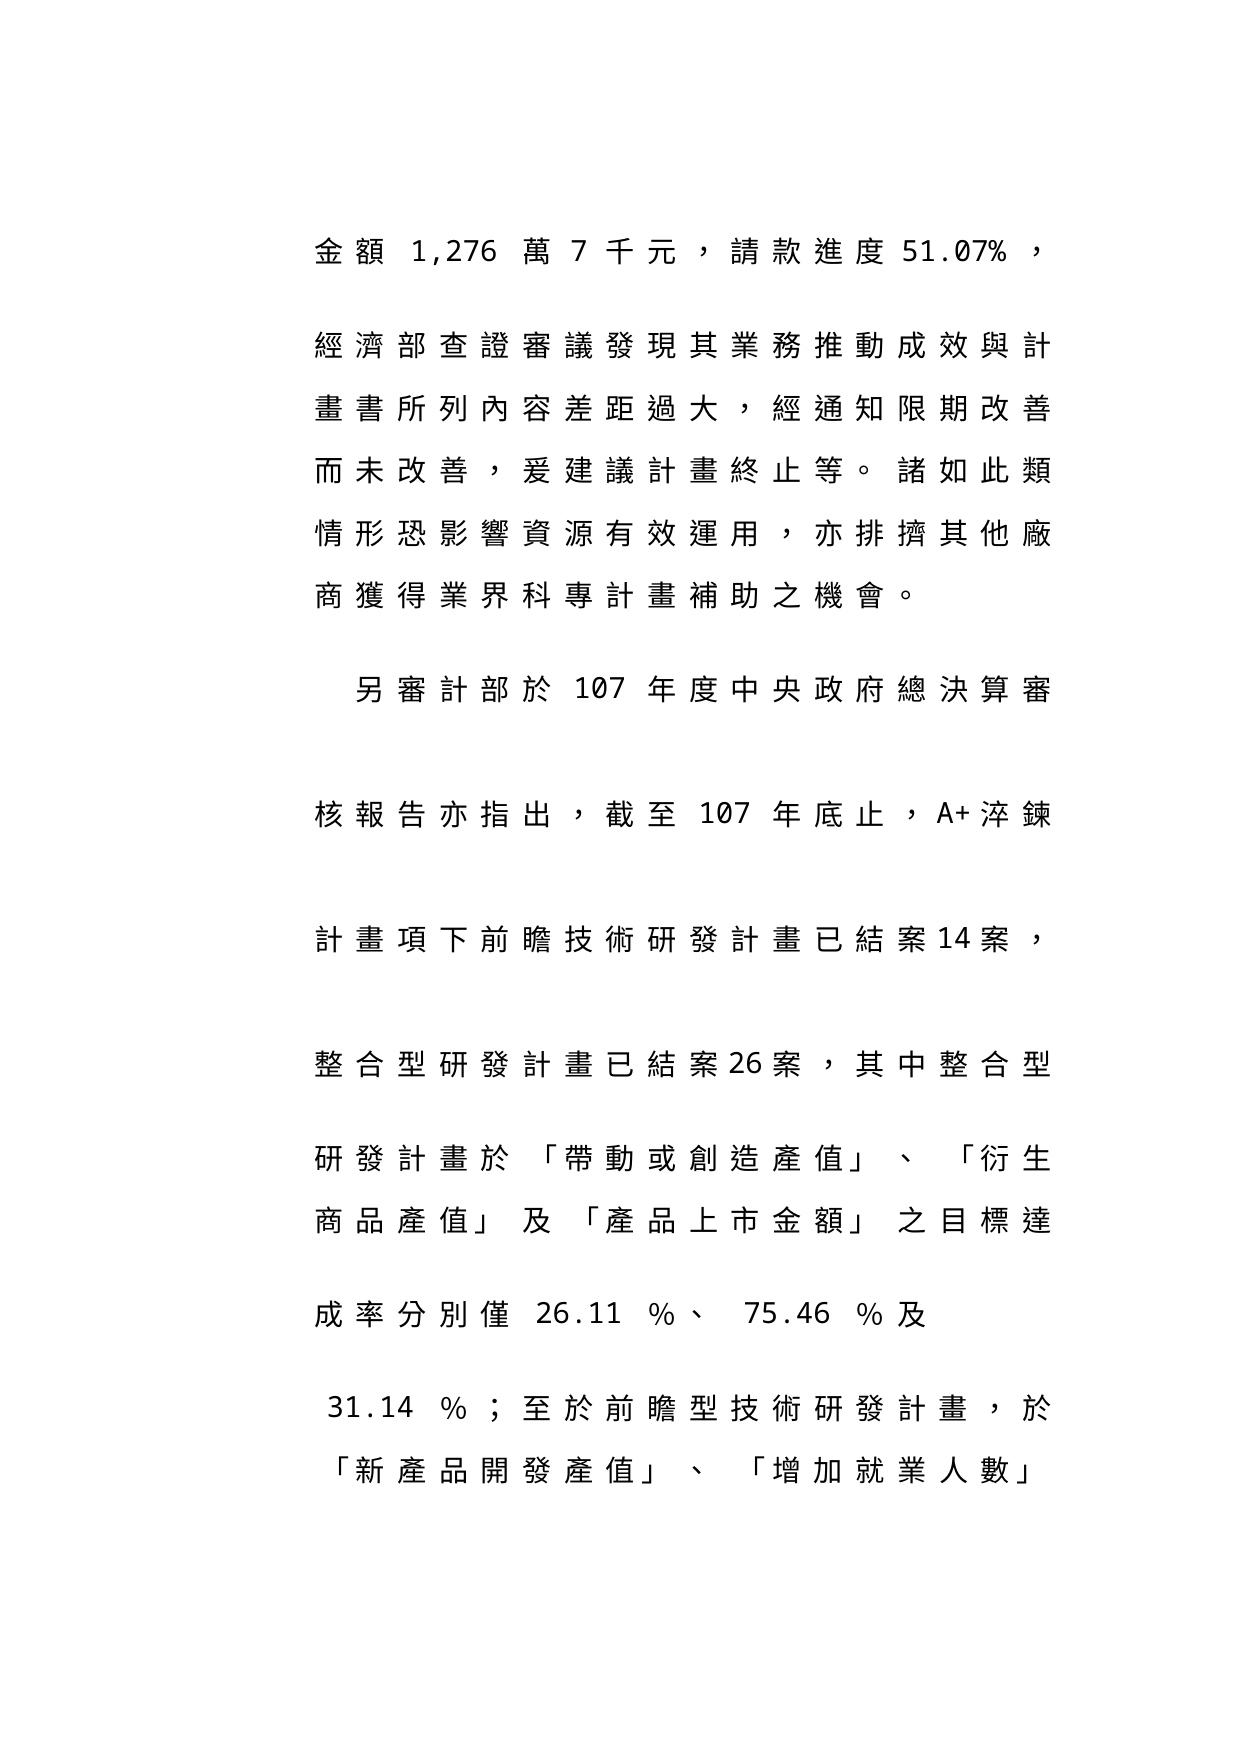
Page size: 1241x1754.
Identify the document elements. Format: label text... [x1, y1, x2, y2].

text 另審計部於107年度中央政府總決算審核報告亦指出，截至107年底止，A+淬鍊計畫項下前瞻技術研發計畫已結案14案，整合型研發計畫已結案26案，其中整合型研發計畫於「帶動或創造產值」、「衍生商品產值」及「產品上市金額」之目標達成率分別僅26.11％、75.46％及31.14％；至於前瞻型技術研發計畫，於「新產品開發產值」、「增加就業人數」 [271, 615, 1058, 1490]
text 金額1,276萬7千元，請款進度51.07%，經濟部查證審議發現其業務推動成效與計畫書所列內容差距過大，經通知限期改善而未改善，爰建議計畫終止等。諸如此類情形恐影響資源有效運用，亦排擠其他廠商獲得業界科專計畫補助之機會。 [271, 177, 1058, 615]
